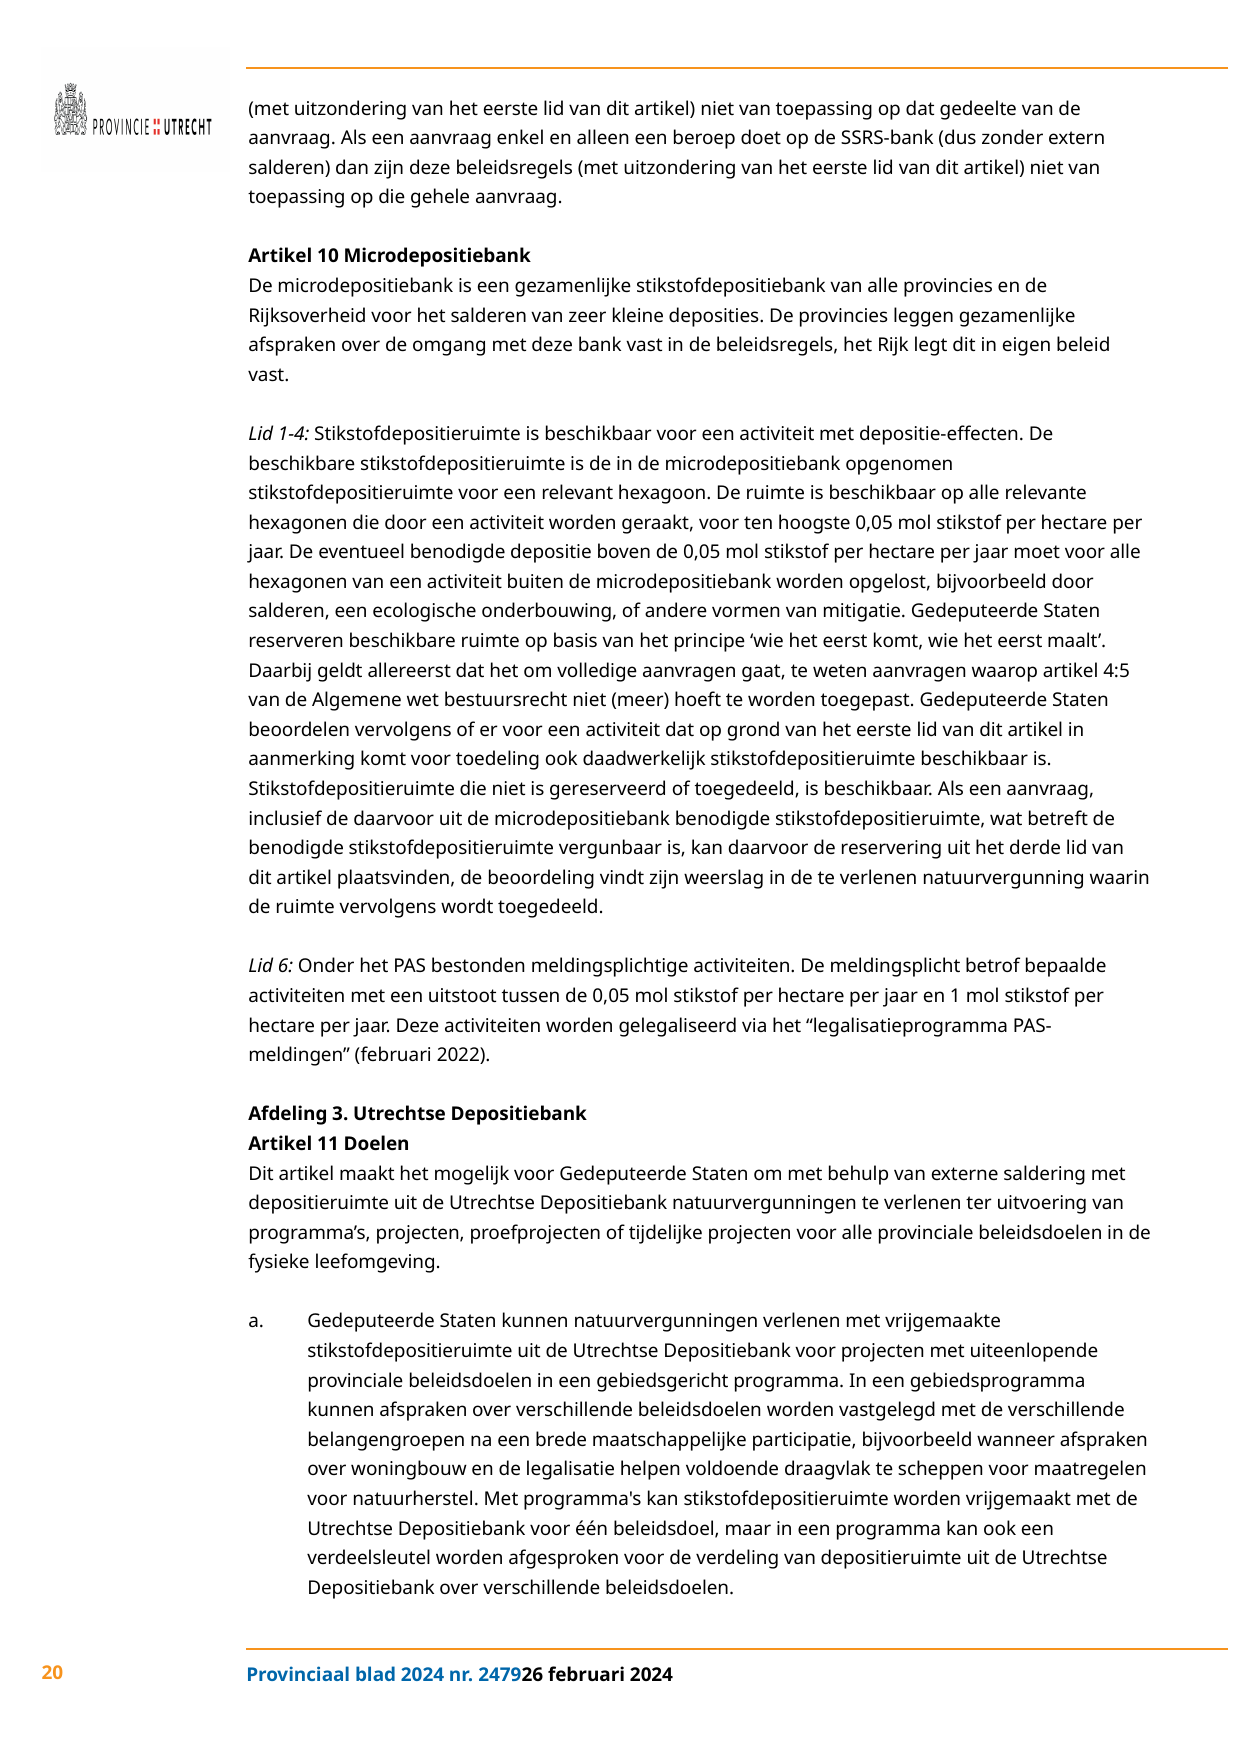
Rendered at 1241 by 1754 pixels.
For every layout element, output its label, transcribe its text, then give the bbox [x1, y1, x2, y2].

text Lid 6: Onder het PAS bestonden meldingsplichtige activiteiten. De meldingsplicht betrof bepaalde activiteiten met een uitstoot tussen de 0,05 mol stikstof per hectare per jaar en 1 mol stikstof per hectare per jaar. Deze activiteiten worden gelegaliseerd via het “legalisatieprogramma PAS-meldingen” (februari 2022). [248, 953, 1152, 1067]
text (met uitzondering van het eerste lid van dit artikel) niet van toepassing op dat gedeelte van de aanvraag. Als een aanvraag enkel en alleen een beroep doet op de SSRS-bank (dus zonder extern salderen) dan zijn deze beleidsregels (met uitzondering van het eerste lid van dit artikel) niet van toepassing op die gehele aanvraag. [248, 95, 1152, 209]
list Gedeputeerde Staten kunnen natuurvergunningen verlenen met vrijgemaakte stikstofdepositieruimte uit de Utrechtse Depositiebank voor projecten met uiteenlopende provinciale beleidsdoelen in een gebiedsgericht programma. In een gebiedsprogramma kunnen afspraken over verschillende beleidsdoelen worden vastgelegd met de verschillende belangengroepen na een brede maatschappelijke participatie, bijvoorbeeld wanneer afspraken over woningbouw en de legalisatie helpen voldoende draagvlak te scheppen voor maatregelen voor natuurherstel. Met programma's kan stikstofdepositieruimte worden vrijgemaakt met de Utrechtse Depositiebank voor één beleidsdoel, maar in een programma kan ook een verdeelsleutel worden afgesproken voor de verdeling van depositieruimte uit de Utrechtse Depositiebank over verschillende beleidsdoelen. [248, 1308, 1152, 1600]
text Artikel 11 Doelen [248, 1130, 1152, 1156]
text De microdepositiebank is een gezamenlijke stikstofdepositiebank van alle provincies en de Rijksoverheid voor het salderen van zeer kleine deposities. De provincies leggen gezamenlijke afspraken over de omgang met deze bank vast in de beleidsregels, het Rijk legt dit in eigen beleid vast. [248, 272, 1152, 387]
picture [41, 47, 231, 172]
text Lid 1-4: Stikstofdepositieruimte is beschikbaar voor een activiteit met depositie-effecten. De beschikbare stikstofdepositieruimte is de in de microdepositiebank opgenomen stikstofdepositieruimte voor een relevant hexagoon. De ruimte is beschikbaar op alle relevante hexagonen die door een activiteit worden geraakt, voor ten hoogste 0,05 mol stikstof per hectare per jaar. De eventueel benodigde depositie boven de 0,05 mol stikstof per hectare per jaar moet voor alle hexagonen van een activiteit buiten de microdepositiebank worden opgelost, bijvoorbeeld door salderen, een ecologische onderbouwing, of andere vormen van mitigatie. Gedeputeerde Staten reserveren beschikbare ruimte op basis van het principe ‘wie het eerst komt, wie het eerst maalt’. Daarbij geldt allereerst dat het om volledige aanvragen gaat, te weten aanvragen waarop artikel 4:5 van de Algemene wet bestuursrecht niet (meer) hoeft te worden toegepast. Gedeputeerde Staten beoordelen vervolgens of er voor een activiteit dat op grond van het eerste lid van dit artikel in aanmerking komt voor toedeling ook daadwerkelijk stikstofdepositieruimte beschikbaar is. Stikstofdepositieruimte die niet is gereserveerd of toegedeeld, is beschikbaar. Als een aanvraag, inclusief de daarvoor uit de microdepositiebank benodigde stikstofdepositieruimte, wat betreft de benodigde stikstofdepositieruimte vergunbaar is, kan daarvoor de reservering uit het derde lid van dit artikel plaatsvinden, de beoordeling vindt zijn weerslag in de te verlenen natuurvergunning waarin de ruimte vervolgens wordt toegedeeld. [248, 420, 1152, 919]
text Dit artikel maakt het mogelijk voor Gedeputeerde Staten om met behulp van externe saldering met depositieruimte uit de Utrechtse Depositiebank natuurvergunningen te verlenen ter uitvoering van programma’s, projecten, proefprojecten of tijdelijke projecten voor alle provinciale beleidsdoelen in de fysieke leefomgeving. [248, 1160, 1152, 1274]
text Artikel 10 Microdepositiebank [248, 243, 1152, 268]
text Afdeling 3. Utrechtse Depositiebank [248, 1101, 1152, 1126]
